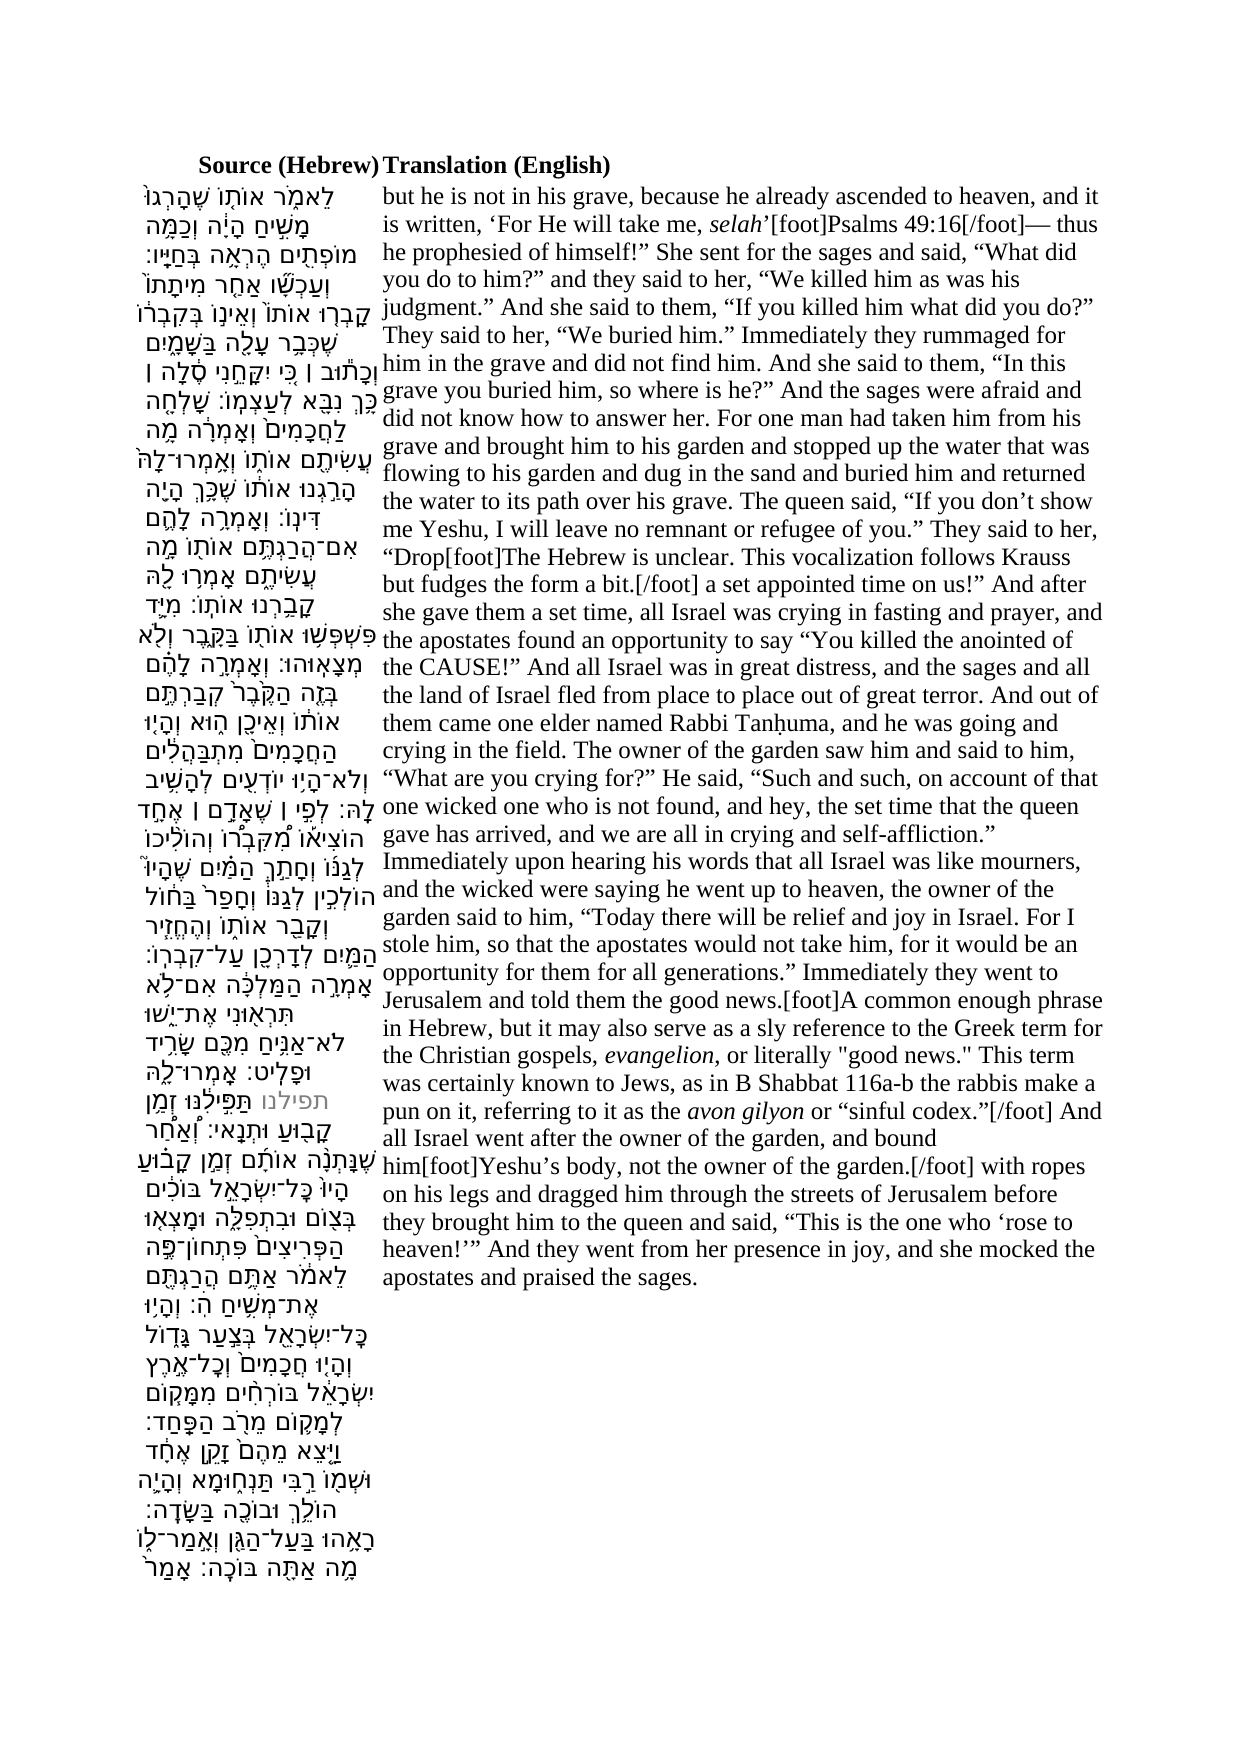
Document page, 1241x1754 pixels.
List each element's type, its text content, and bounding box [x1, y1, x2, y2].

table_cell לֵאמֹ֑ר אוֹת֤וֹ שֶׁהָרְגוּ֙ מָשִׁ֣יחַ הָיָ֔ה וְכַמָּ֥ה מוֹפְתִ֖ים הֶרְאָ֥ה בְּחַיָּֽיו׃ וְעַכְשָׁ֞ו אַחַ֤ר מִיתָתוֹ֙ קָבְר֤וּ אוֹתוֹ֙ וְאֵינ֣וֹ בְּקִבְר֔וֹ שֶׁכְּבָ֥ר עָלָ֖ה בַּשָּׁמָ֑יִם וְכָת֕וּב ׀ כִּ֚י יִקָּחֵ֣נִי סֶ֔לָה ׀ כָּ֥ךְ נִבָּ֖א לְעַצְמֽוֹ׃ שָׁלְחָ֤ה לַחֲכָמִים֙ וְאָמְרָ֔ה מָ֥ה עֲשִׂיתֶ֖ם אוֹת֑וֹ וְאָ֥מְרוּ־לָהּ֙ הָרַ֣גְנוּ אוֹת֔וֹ שֶׁכָּ֥ךְ הָיָ֖ה דִּינֽוֹ׃ וְאָמְרָ֥ה לָהֶ֛ם אִם־הֲרַגְתֶּ֥ם אוֹת֖וֹ מָ֣ה עֲשִׂיתֶ֑ם אָמְר֥וּ לָ֖הּ קָבַ֥רְנוּ אוֹתֽוֹ׃ מִיָּ֛ד פִּשְׁפְּשׁ֥וּ אוֹת֖וֹ בַּקָּ֑בֶר וְלֹ֖א מְצָאֽוּהוּ׃ וְאָמְרָ֣ה לָהֶ֗ם בְּזֶ֤ה הַקֶּ֙בֶר֙ קְבַרְתֶּ֣ם אוֹת֔וֹ וְאֵיכָ֖ן ה֑וּא וְהָי֤וּ הַחֲכָמִים֙ מִתְבַּהֲלִ֔ים וְלֹא־הָי֥וּ יוֹדְעִ֖ים לְהָשִׁ֥יב לָֽהּ׃ לְפִ֣י ׀ שֶׁאָדָ֣ם ׀ אֶחָ֣ד הוֹצִיא֡וֹ מִ֠קִּבְר֠וֹ וְהוֹלִ֨יכוֹ לְגַנּ֜וֹ וְחָתַ֣ךְ הַמַּ֗יִם שֶׁהָיוּ֮ הוֹלְכִ֣ין לְגַנּוֹ֒ וְחָפַר֙ בַּח֔וֹל וְקָבַ֖ר אוֹת֑וֹ וְהֶחֱזִ֧יר הַמַּ֛יִם לְדָרְכָ֖ן עַל־קִבְרֽוֹ׃ אָמְרָ֣ה הַמַּלְכָּ֔ה אִם־לֹ֥א תִּרְא֖וּנִי אֶת־יֵ֑שׁוּ לֹא־אַנִּ֥יחַ מִכֶּ֖ם שָׂרִ֥יד וּפָלִֽיט׃ אָֽמְרוּ־לָ֑הּ תפילנו תַּפִּ֣ילִ֔נּוּ זְמַ֥ן קָב֖וּעַ וּתְנַֽאי׃ וְ֠אַחַ֠ר שֶׁנָּתְנָ֨ה אוֹתָ֜ם זְמַ֣ן קָב֗וּעַ הָיוּ֙ כׇּל־יִשְׂרָאֵ֣ל בּוֹכִ֔ים בְּצ֖וֹם וּבִתְפִלָּ֑ה וּמָצְא֤וּ הַפְּרִיצִים֙ פִּתְחוֹן־פֶּ֣ה לֵאמֹ֔ר אַתֶּ֥ם הֲרַגְתֶּ֖ם אֶת־מְשִׁ֥יחַ הֽׄ׃ וְהָי֥וּ כׇּל־יִשְׂרָאֵ֖ל בְּצַ֣עַר גָּד֑וֹל וְהָי֤וּ חֲכָמִים֙ וְכׇל־אֶ֣רֶץ יִשְׂרָאֵ֔ל בּוֹרְחִ֨ים מִמָּק֧וֹם לְמָק֛וֹם מֵרֹ֖ב הַפַּֽחַד׃ וַיֵּ֤צֵא מֵהֶם֙ זָקֵ֣ן אֶחָ֔ד וּשְׁמ֖וֹ רַ֣בִּי תַּנְח֑וּמָא וְהָיָ֛ה הוֹלֵ֥ךְ וּבוֹכֶ֖ה בַּשָּׂדֶֽה׃ רָאָ֥הוּ בַּעַל־הַגַּ֖ן וְאָ֣מַר־ל֑וֹ מָ֥ה אַתָּ֖ה בּוֹכֶֽה׃ אָמַר֙ [135, 181, 381, 1584]
table_header Translation (English) [381, 150, 1105, 181]
table_header Source (Hebrew) [135, 150, 381, 181]
table_cell but he is not in his grave, because he already ascended to heaven, and it is written, ‘For He will take me, selah’[foot]Psalms 49:16[/foot]— thus he prophesied of himself!” She sent for the sages and said, “What did you do to him?” and they said to her, “We killed him as was his judgment.” And she said to them, “If you killed him what did you do?” They said to her, “We buried him.” Immediately they rummaged for him in the grave and did not find him. And she said to them, “In this grave you buried him, so where is he?” And the sages were afraid and did not know how to answer her. For one man had taken him from his grave and brought him to his garden and stopped up the water that was flowing to his garden and dug in the sand and buried him and returned the water to its path over his grave. The queen said, “If you don’t show me Yeshu, I will leave no remnant or refugee of you.” They said to her, “Drop[foot]The Hebrew is unclear. This vocalization follows Krauss but fudges the form a bit.[/foot] a set appointed time on us!” And after she gave them a set time, all Israel was crying in fasting and prayer, and the apostates found an opportunity to say “You killed the anointed of the CAUSE!” And all Israel was in great distress, and the sages and all the land of Israel fled from place to place out of great terror. And out of them came one elder named Rabbi Tanḥuma, and he was going and crying in the field. The owner of the garden saw him and said to him, “What are you crying for?” He said, “Such and such, on account of that one wicked one who is not found, and hey, the set time that the queen gave has arrived, and we are all in crying and self-affliction.” Immediately upon hearing his words that all Israel was like mourners, and the wicked were saying he went up to heaven, the owner of the garden said to him, “Today there will be relief and joy in Israel. For I stole him, so that the apostates would not take him, for it would be an opportunity for them for all generations.” Immediately they went to Jerusalem and told them the good news.[foot]A common enough phrase in Hebrew, but it may also serve as a sly reference to the Greek term for the Christian gospels, evangelion, or literally "good news." This term was certainly known to Jews, as in B Shabbat 116a-b the rabbis make a pun on it, referring to it as the avon gilyon or “sinful codex.”[/foot] And all Israel went after the owner of the garden, and bound him[foot]Yeshu’s body, not the owner of the garden.[/foot] with ropes on his legs and dragged him through the streets of Jerusalem before they brought him to the queen and said, “This is the one who ‘rose to heaven!’” And they went from her presence in joy, and she mocked the apostates and praised the sages. [381, 181, 1105, 1584]
